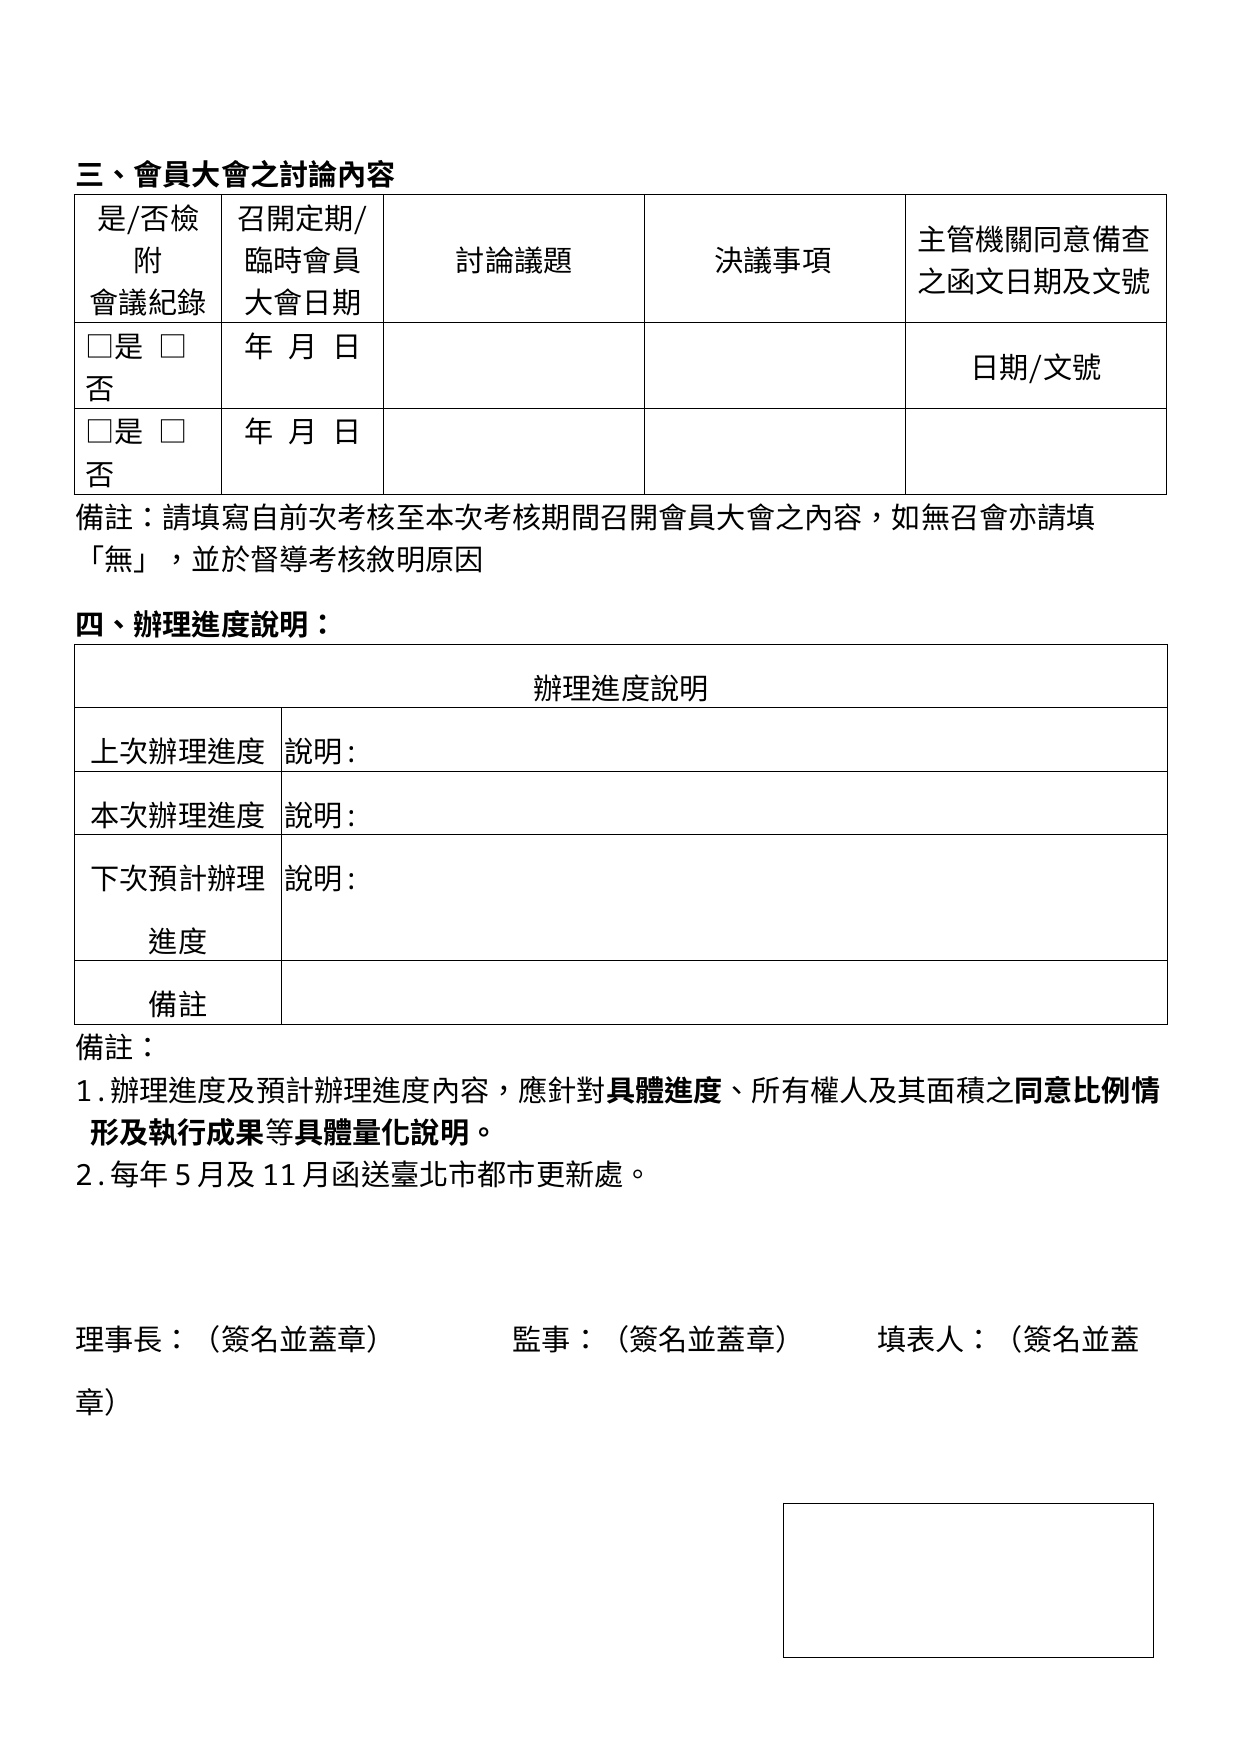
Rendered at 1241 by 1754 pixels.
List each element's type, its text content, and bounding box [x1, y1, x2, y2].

text 三、會員大會之討論內容 [75, 152, 1165, 194]
table_cell □是 □否 [75, 323, 221, 408]
table_cell 備註 [75, 961, 281, 1024]
table_header 辦理進度說明 [75, 645, 1167, 707]
table_header 決議事項 [645, 195, 905, 322]
table_header 是/否檢附 會議紀錄 [75, 195, 221, 322]
table_header [75, 1503, 783, 1657]
table_cell 年 月 日 [222, 409, 383, 493]
table_header 討論議題 [384, 195, 644, 322]
table_cell [282, 961, 1167, 1024]
text 備註：請填寫自前次考核至本次考核期間召開會員大會之內容，如無召會亦請填「無」，並於督導考核敘明原因 [75, 494, 1168, 579]
table_header 召開定期/臨時會員大會日期 [222, 195, 383, 322]
table_cell [645, 323, 905, 408]
table_cell 說明: [282, 835, 1167, 960]
text 四、辦理進度說明： [75, 598, 1165, 644]
table_cell 說明: [282, 708, 1167, 771]
table_cell 日期/文號 [906, 323, 1166, 408]
table_cell 上次辦理進度 [75, 708, 281, 771]
table_cell 年 月 日 [222, 323, 383, 408]
text 理事長：（簽名並蓋章） 監事：（簽名並蓋章） 填表人：（簽名並蓋章） [75, 1296, 1168, 1421]
table_cell □是 □否 [75, 409, 221, 493]
table_cell 下次預計辦理進度 [75, 835, 281, 960]
table_cell 說明: [282, 772, 1167, 834]
text 備註： [75, 1025, 1240, 1067]
text 2.每年5月及11月函送臺北市都市更新處。 [75, 1152, 1240, 1194]
table_cell 本次辦理進度 [75, 772, 281, 834]
text 1.辦理進度及預計辦理進度內容，應針對具體進度、所有權人及其面積之同意比例情形及執行成果等具體量化說明。 [75, 1067, 1168, 1152]
table_cell [384, 409, 644, 493]
table_cell [645, 409, 905, 493]
table_header 主管機關同意備查之函文日期及文號 [906, 195, 1166, 322]
table_cell [384, 323, 644, 408]
table_cell [906, 409, 1166, 493]
table_header [784, 1504, 1153, 1657]
